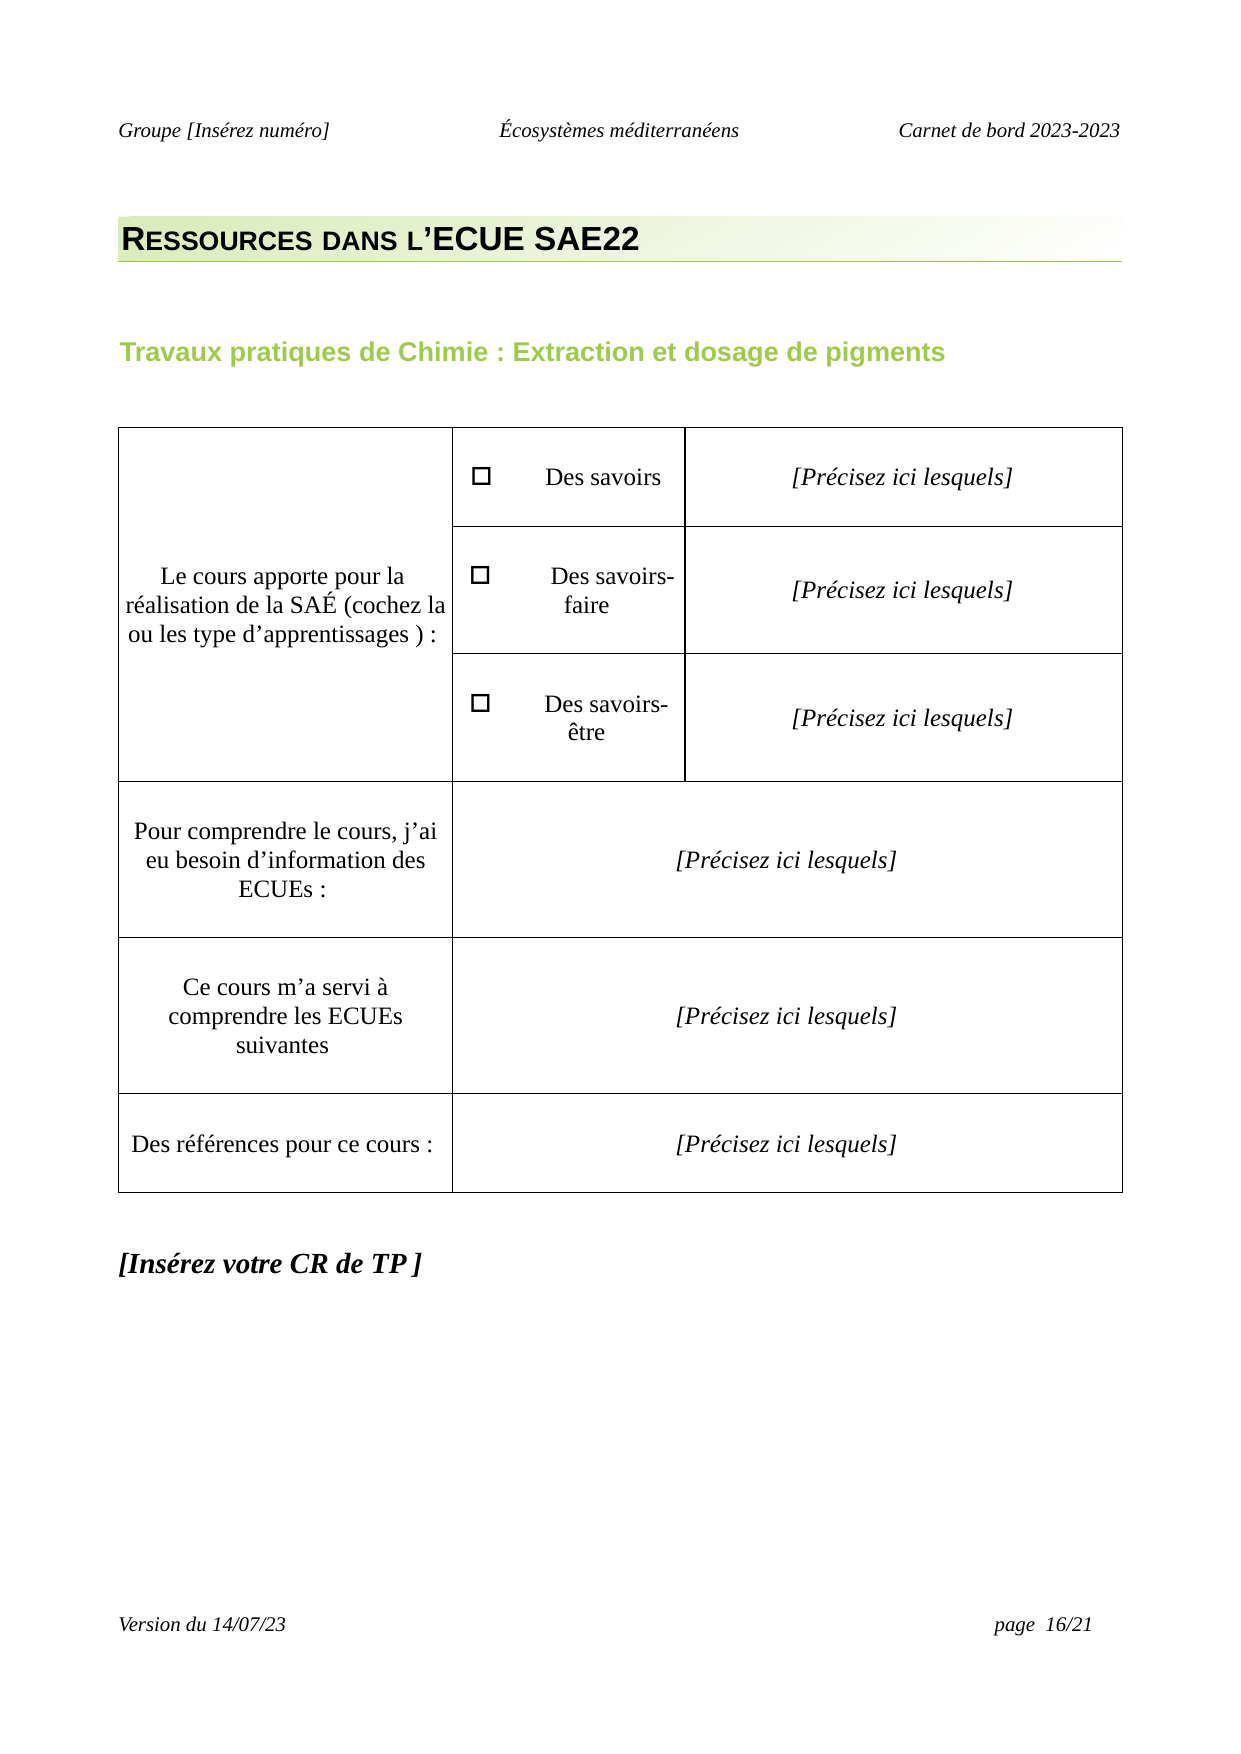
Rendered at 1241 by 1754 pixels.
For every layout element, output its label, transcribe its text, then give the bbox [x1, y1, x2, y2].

table_cell [Précisez ici lesquels] [453, 1094, 1122, 1192]
subtitle Travaux pratiques de Chimie : Extraction et dosage de pigments [118, 336, 1122, 367]
table_cell [Précisez ici lesquels] [686, 527, 1122, 653]
table_header [Précisez ici lesquels] [686, 428, 1122, 526]
table_cell [Précisez ici lesquels] [453, 782, 1122, 937]
table_cell Pour comprendre le cours, j’ai eu besoin d’information des ECUEs : [119, 782, 452, 937]
table_cell Des savoirs-faire [453, 527, 684, 653]
subtitle [Insérez votre CR de TP ] [118, 1246, 1122, 1280]
table_cell [Précisez ici lesquels] [453, 938, 1122, 1093]
table_cell [Précisez ici lesquels] [686, 654, 1122, 781]
table_header Le cours apporte pour la réalisation de la SAÉ (cochez la ou les type d’apprentissages ) : [119, 428, 452, 781]
table_cell Des savoirs-être [453, 654, 684, 781]
table_header Des savoirs [453, 428, 684, 526]
subtitle Ressources dans l’ECUE SAE22 [118, 217, 1122, 261]
table_cell Des références pour ce cours : [119, 1094, 452, 1192]
table_cell Ce cours m’a servi à comprendre les ECUEs suivantes [119, 938, 452, 1093]
